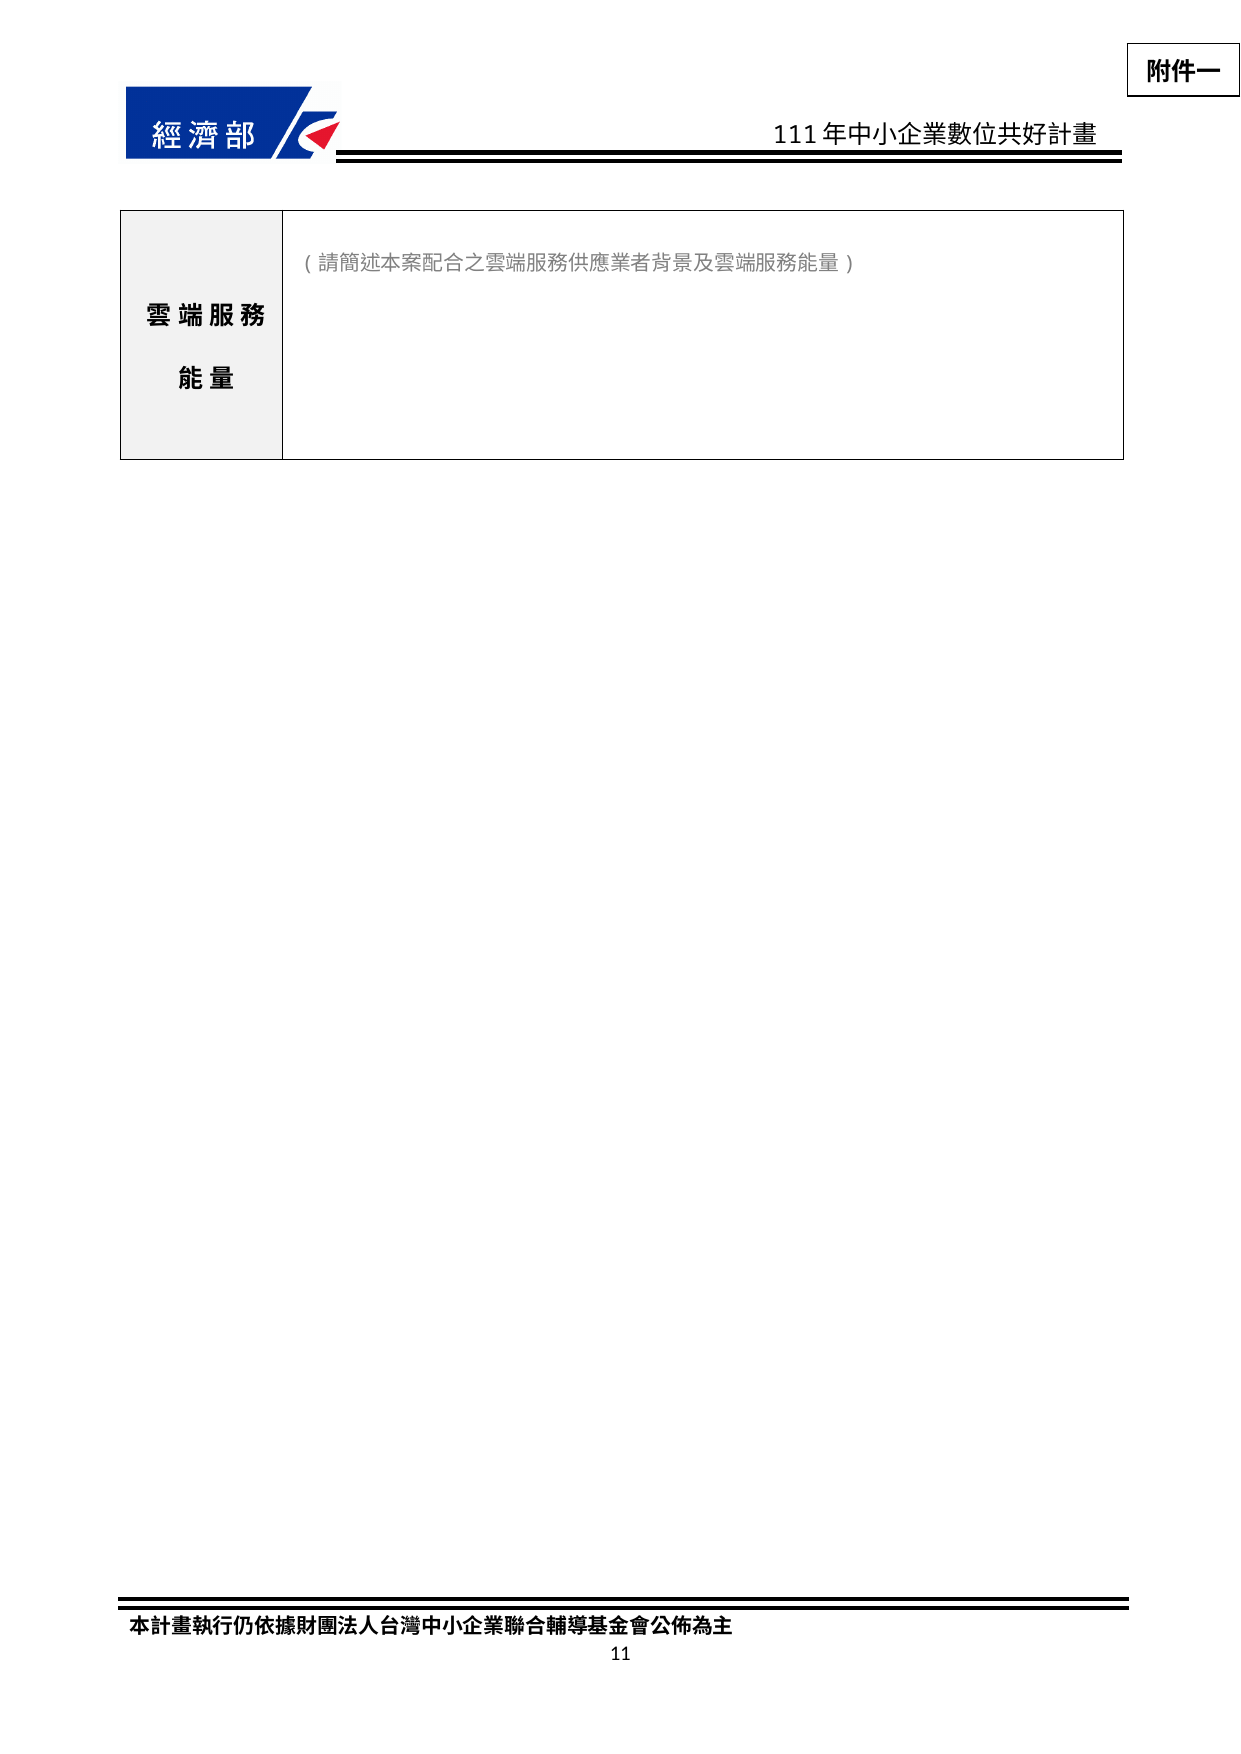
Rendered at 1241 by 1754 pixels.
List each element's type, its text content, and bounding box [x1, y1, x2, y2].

table_cell (請簡述本案配合之雲端服務供應業者背景及雲端服務能量) [283, 211, 1123, 459]
table_cell 雲端服務 能量 [121, 211, 282, 459]
